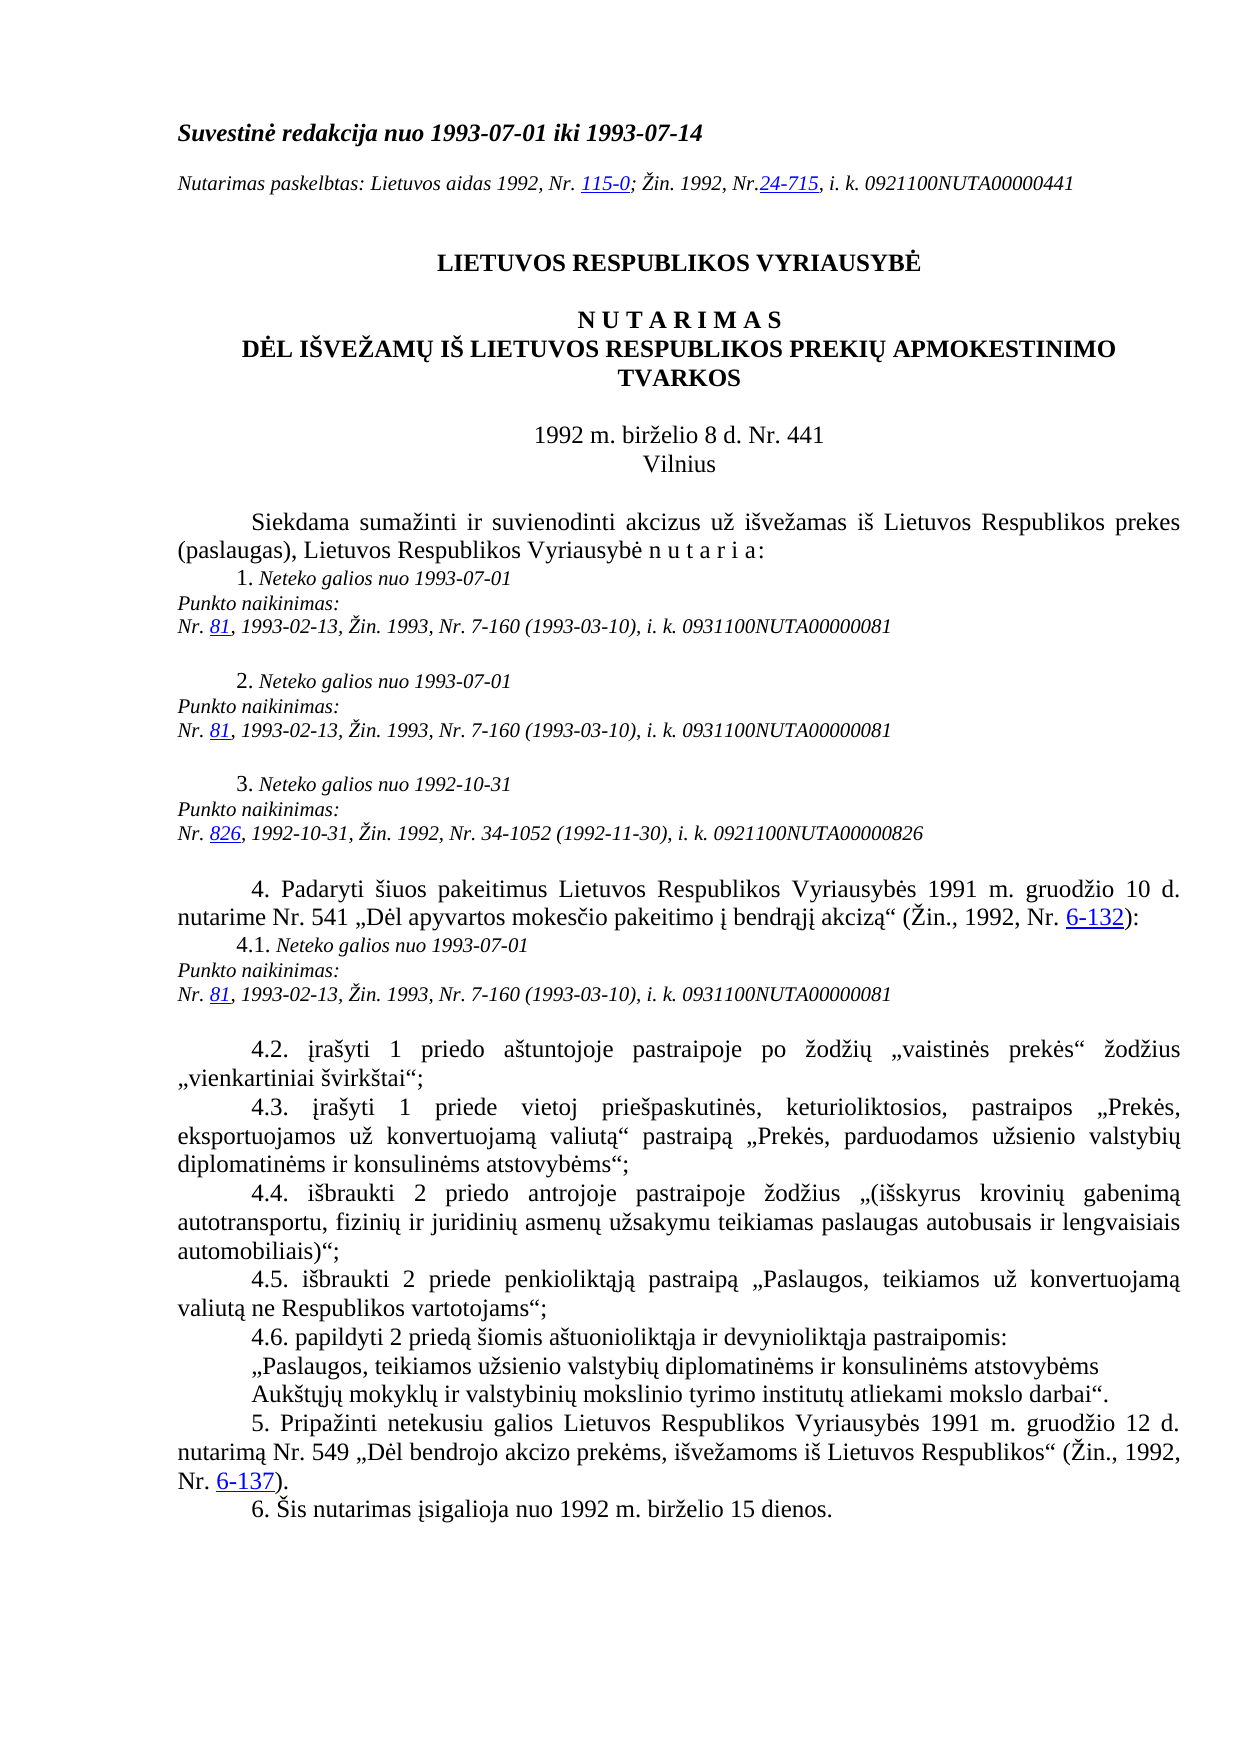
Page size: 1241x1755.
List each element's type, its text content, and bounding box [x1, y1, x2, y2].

text 1992 m. birželio 8 d. Nr. 441 [177, 420, 1181, 449]
text Nr. 81, 1993-02-13, Žin. 1993, Nr. 7-160 (1993-03-10), i. k. 0931100NUTA00000081 [177, 614, 1181, 638]
text Aukštųjų mokyklų ir valstybinių mokslinio tyrimo institutų atliekami mokslo darbai“. [177, 1379, 1181, 1408]
text Punkto naikinimas: [177, 958, 1181, 982]
text 4.2. įrašyti 1 priedo aštuntojoje pastraipoje po žodžių „vaistinės prekės“ žodžius „vienkartiniai švirkštai“; [177, 1034, 1181, 1092]
text 2. Neteko galios nuo 1993-07-01 [177, 667, 1181, 694]
text Punkto naikinimas: [177, 797, 1181, 821]
text DĖL IŠVEŽAMŲ IŠ LIETUVOS RESPUBLIKOS PREKIŲ APMOKESTINIMO TVARKOS [177, 334, 1181, 392]
text 4.3. įrašyti 1 priede vietoj priešpaskutinės, keturioliktosios, pastraipos „Prekės, eksportuojamos už konvertuojamą valiutą“ pastraipą „Prekės, parduodamos užsienio valstybių diplomatinėms ir konsulinėms atstovybėms“; [177, 1092, 1181, 1178]
text 4.6. papildyti 2 priedą šiomis aštuonioliktąja ir devynioliktąja pastraipomis: [177, 1322, 1181, 1351]
text Nr. 81, 1993-02-13, Žin. 1993, Nr. 7-160 (1993-03-10), i. k. 0931100NUTA00000081 [177, 718, 1181, 742]
text Siekdama sumažinti ir suvienodinti akcizus už išvežamas iš Lietuvos Respublikos prekes (paslaugas), Lietuvos Respublikos Vyriausybė nutaria: [177, 507, 1181, 564]
text 4.1. Neteko galios nuo 1993-07-01 [177, 931, 1181, 958]
text Suvestinė redakcija nuo 1993-07-01 iki 1993-07-14 [177, 118, 1181, 147]
text 5. Pripažinti netekusiu galios Lietuvos Respublikos Vyriausybės 1991 m. gruodžio 12 d. nutarimą Nr. 549 „Dėl bendrojo akcizo prekėms, išvežamoms iš Lietuvos Respublikos“ (Žin., 1992, Nr. 6-137). [177, 1408, 1181, 1494]
text 1. Neteko galios nuo 1993-07-01 [177, 564, 1181, 590]
text 4.4. išbraukti 2 priedo antrojoje pastraipoje žodžius „(išskyrus krovinių gabenimą autotransportu, fizinių ir juridinių asmenų užsakymu teikiamas paslaugas autobusais ir lengvaisiais automobiliais)“; [177, 1178, 1181, 1264]
text N U T A R I M A S [177, 305, 1181, 334]
text 6. Šis nutarimas įsigalioja nuo 1992 m. birželio 15 dienos. [177, 1494, 1181, 1523]
text 4. Padaryti šiuos pakeitimus Lietuvos Respublikos Vyriausybės 1991 m. gruodžio 10 d. nutarime Nr. 541 „Dėl apyvartos mokesčio pakeitimo į bendrąjį akcizą“ (Žin., 1992, Nr. 6-132): [177, 874, 1181, 931]
text „Paslaugos, teikiamos užsienio valstybių diplomatinėms ir konsulinėms atstovybėms [177, 1351, 1181, 1379]
text 3. Neteko galios nuo 1992-10-31 [177, 771, 1181, 797]
text Nr. 826, 1992-10-31, Žin. 1992, Nr. 34-1052 (1992-11-30), i. k. 0921100NUTA00000826 [177, 821, 1181, 845]
text Punkto naikinimas: [177, 590, 1181, 614]
text 4.5. išbraukti 2 priede penkioliktąją pastraipą „Paslaugos, teikiamos už konvertuojamą valiutą ne Respublikos vartotojams“; [177, 1264, 1181, 1322]
text Nr. 81, 1993-02-13, Žin. 1993, Nr. 7-160 (1993-03-10), i. k. 0931100NUTA00000081 [177, 982, 1181, 1006]
text LIETUVOS RESPUBLIKOS VYRIAUSYBĖ [177, 248, 1181, 277]
text Nutarimas paskelbtas: Lietuvos aidas 1992, Nr. 115-0; Žin. 1992, Nr.24-715, i. k. 0921100NUTA00000441 [177, 171, 1181, 195]
text Punkto naikinimas: [177, 694, 1181, 718]
text Vilnius [177, 449, 1181, 478]
